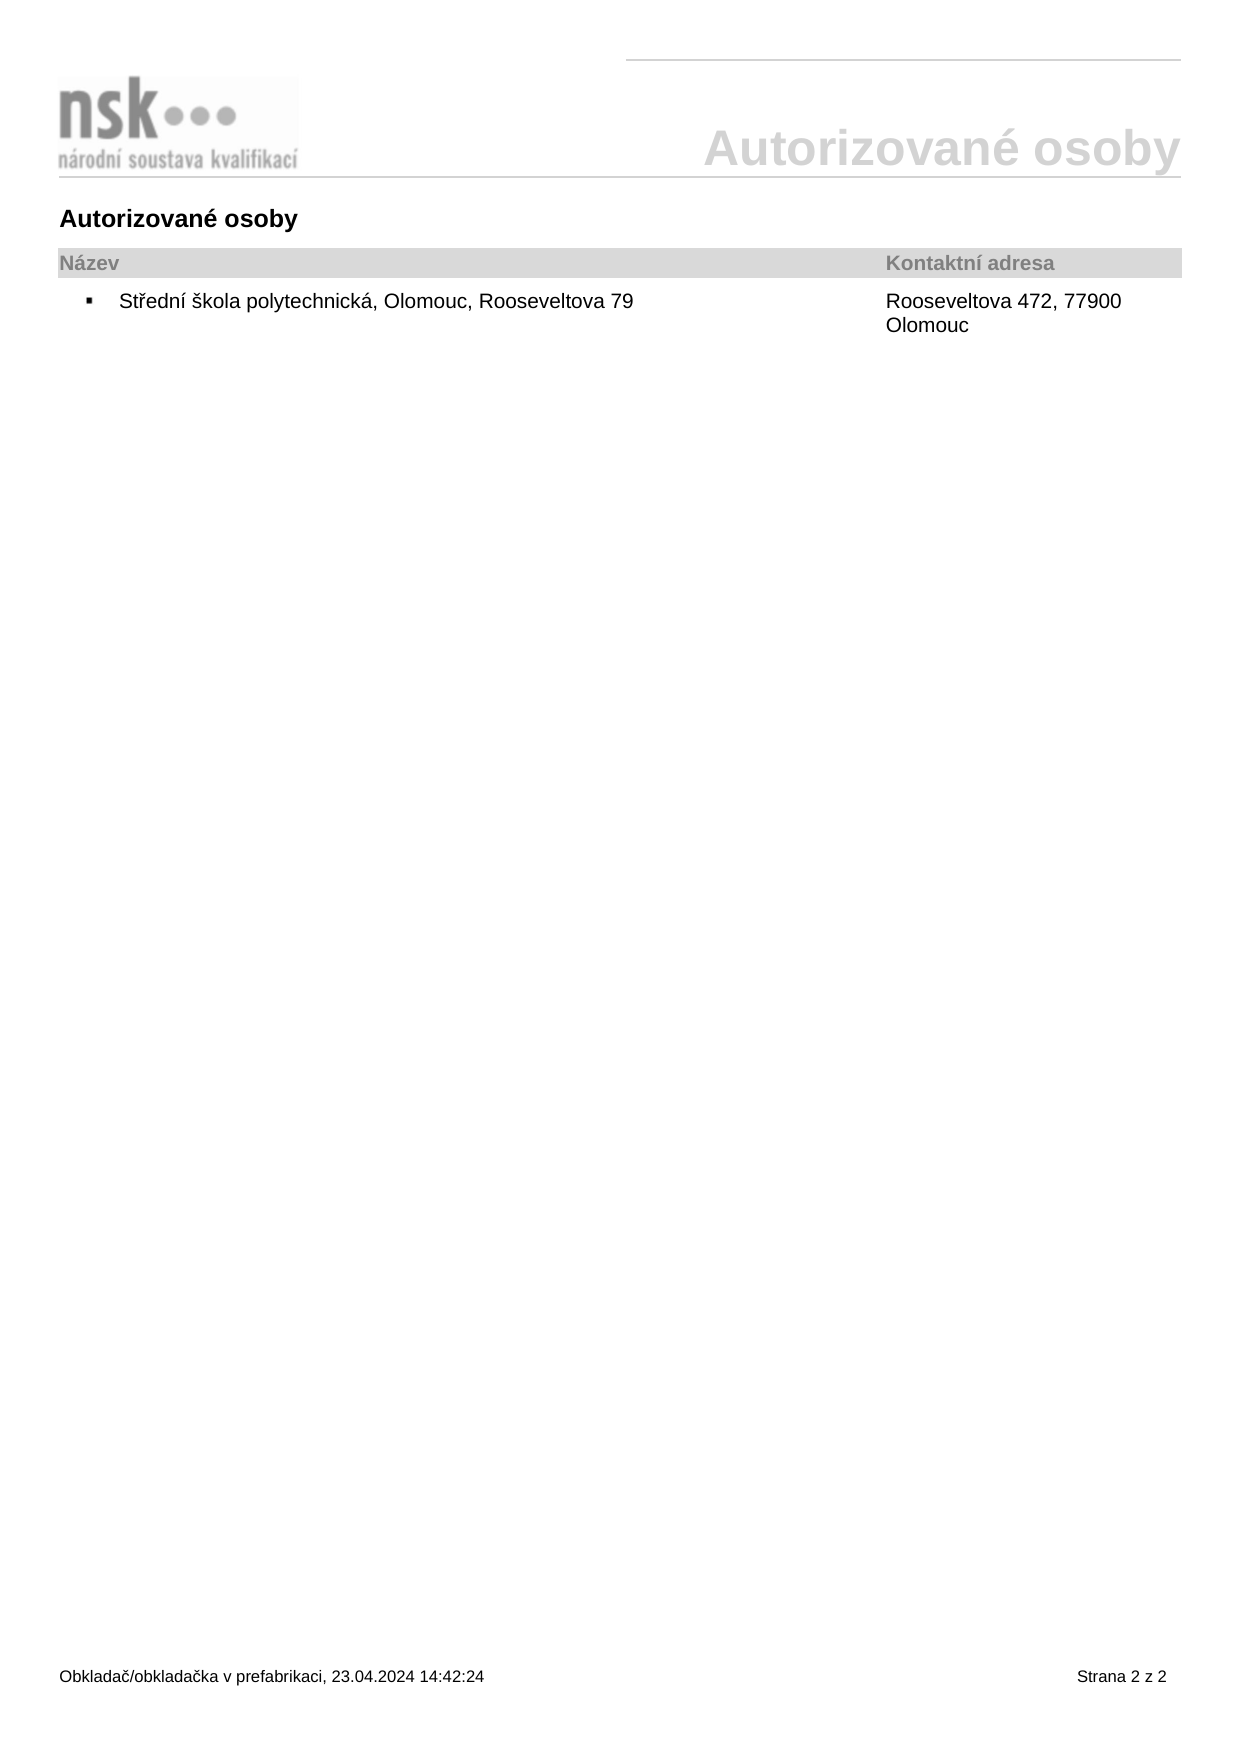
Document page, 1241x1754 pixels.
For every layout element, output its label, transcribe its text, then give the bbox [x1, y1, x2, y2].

table_cell Obkladač/obkladačka v prefabrikaci, 23.04.2024 14:42:24 [59, 1658, 860, 1694]
table_cell [886, 1237, 1167, 1448]
table_cell [481, 236, 617, 248]
table_cell [59, 337, 119, 637]
table_cell [119, 171, 481, 176]
table_cell [481, 337, 617, 637]
table_cell [860, 1448, 886, 1658]
table_cell [1167, 194, 1181, 200]
table_cell [618, 1237, 626, 1448]
table_cell [886, 637, 1167, 937]
table_cell [481, 194, 617, 200]
table_cell [119, 236, 481, 248]
table_cell [626, 1448, 860, 1658]
table_cell [618, 637, 626, 937]
table_cell [1167, 937, 1181, 1237]
table_cell [59, 236, 119, 248]
table_cell [626, 937, 860, 1237]
table_cell [481, 171, 617, 176]
table_cell [618, 236, 626, 248]
table_cell [618, 314, 626, 337]
table_cell [886, 236, 1167, 248]
table_cell [626, 337, 860, 637]
table_cell [860, 194, 886, 200]
table_cell [119, 1237, 481, 1448]
table_cell [618, 337, 626, 637]
table_cell [59, 937, 119, 1237]
table_cell [59, 194, 119, 200]
table_cell [119, 637, 481, 937]
table_cell [626, 1237, 860, 1448]
table_cell [1167, 337, 1181, 637]
table_cell [481, 314, 617, 337]
table_cell Strana 2 z 2 [860, 1658, 1167, 1694]
table_cell [886, 337, 1167, 637]
table_cell [119, 337, 481, 637]
table_cell [59, 1237, 119, 1448]
table_cell [860, 236, 886, 248]
table_cell [860, 937, 886, 1237]
table_cell [119, 1448, 481, 1658]
table_cell [860, 1237, 886, 1448]
table_cell Autorizované osoby [626, 61, 1181, 176]
table_cell Název [60, 250, 885, 277]
table_cell Kontaktní adresa [886, 250, 1180, 277]
table_cell [1167, 236, 1181, 248]
table_cell [59, 314, 119, 337]
table_cell [618, 278, 626, 289]
table_cell [59, 171, 119, 176]
table_cell [481, 937, 617, 1237]
table_cell [626, 236, 860, 248]
table_cell [59, 178, 1181, 194]
table_cell [626, 278, 860, 289]
table_cell [1167, 1658, 1181, 1694]
table_cell [1167, 278, 1181, 289]
table_cell [618, 170, 626, 176]
table_cell [481, 1448, 617, 1658]
table_cell [1167, 1448, 1181, 1658]
table_cell Rooseveltova 472, 77900 Olomouc [886, 289, 1181, 337]
table_cell [481, 278, 617, 289]
table_cell [119, 314, 481, 337]
table_cell [886, 937, 1167, 1237]
table_cell [618, 194, 626, 200]
table_cell [860, 314, 886, 337]
table_cell [860, 278, 886, 289]
table_cell Autorizované osoby [59, 200, 1181, 236]
table_cell [886, 194, 1167, 200]
table_cell [626, 314, 860, 337]
table_cell [886, 1448, 1167, 1658]
table_cell [1167, 1237, 1181, 1448]
table_cell [481, 637, 617, 937]
table_cell [59, 278, 119, 288]
table_cell [626, 637, 860, 937]
table_cell Střední škola polytechnická, Olomouc, Rooseveltova 79 [119, 289, 886, 314]
table_cell [619, 59, 626, 170]
picture [57, 59, 619, 171]
table_cell [119, 278, 481, 289]
table_cell [618, 1448, 626, 1658]
table_cell [626, 194, 860, 200]
table_cell [59, 637, 119, 937]
table_cell [860, 637, 886, 937]
table_cell [481, 1237, 617, 1448]
picture [59, 288, 119, 313]
table_cell [860, 337, 886, 637]
table_cell [886, 278, 1167, 289]
table_cell [119, 937, 481, 1237]
table_cell [119, 194, 481, 200]
table_cell [618, 937, 626, 1237]
table_cell [1167, 637, 1181, 937]
table_cell [59, 1448, 119, 1658]
